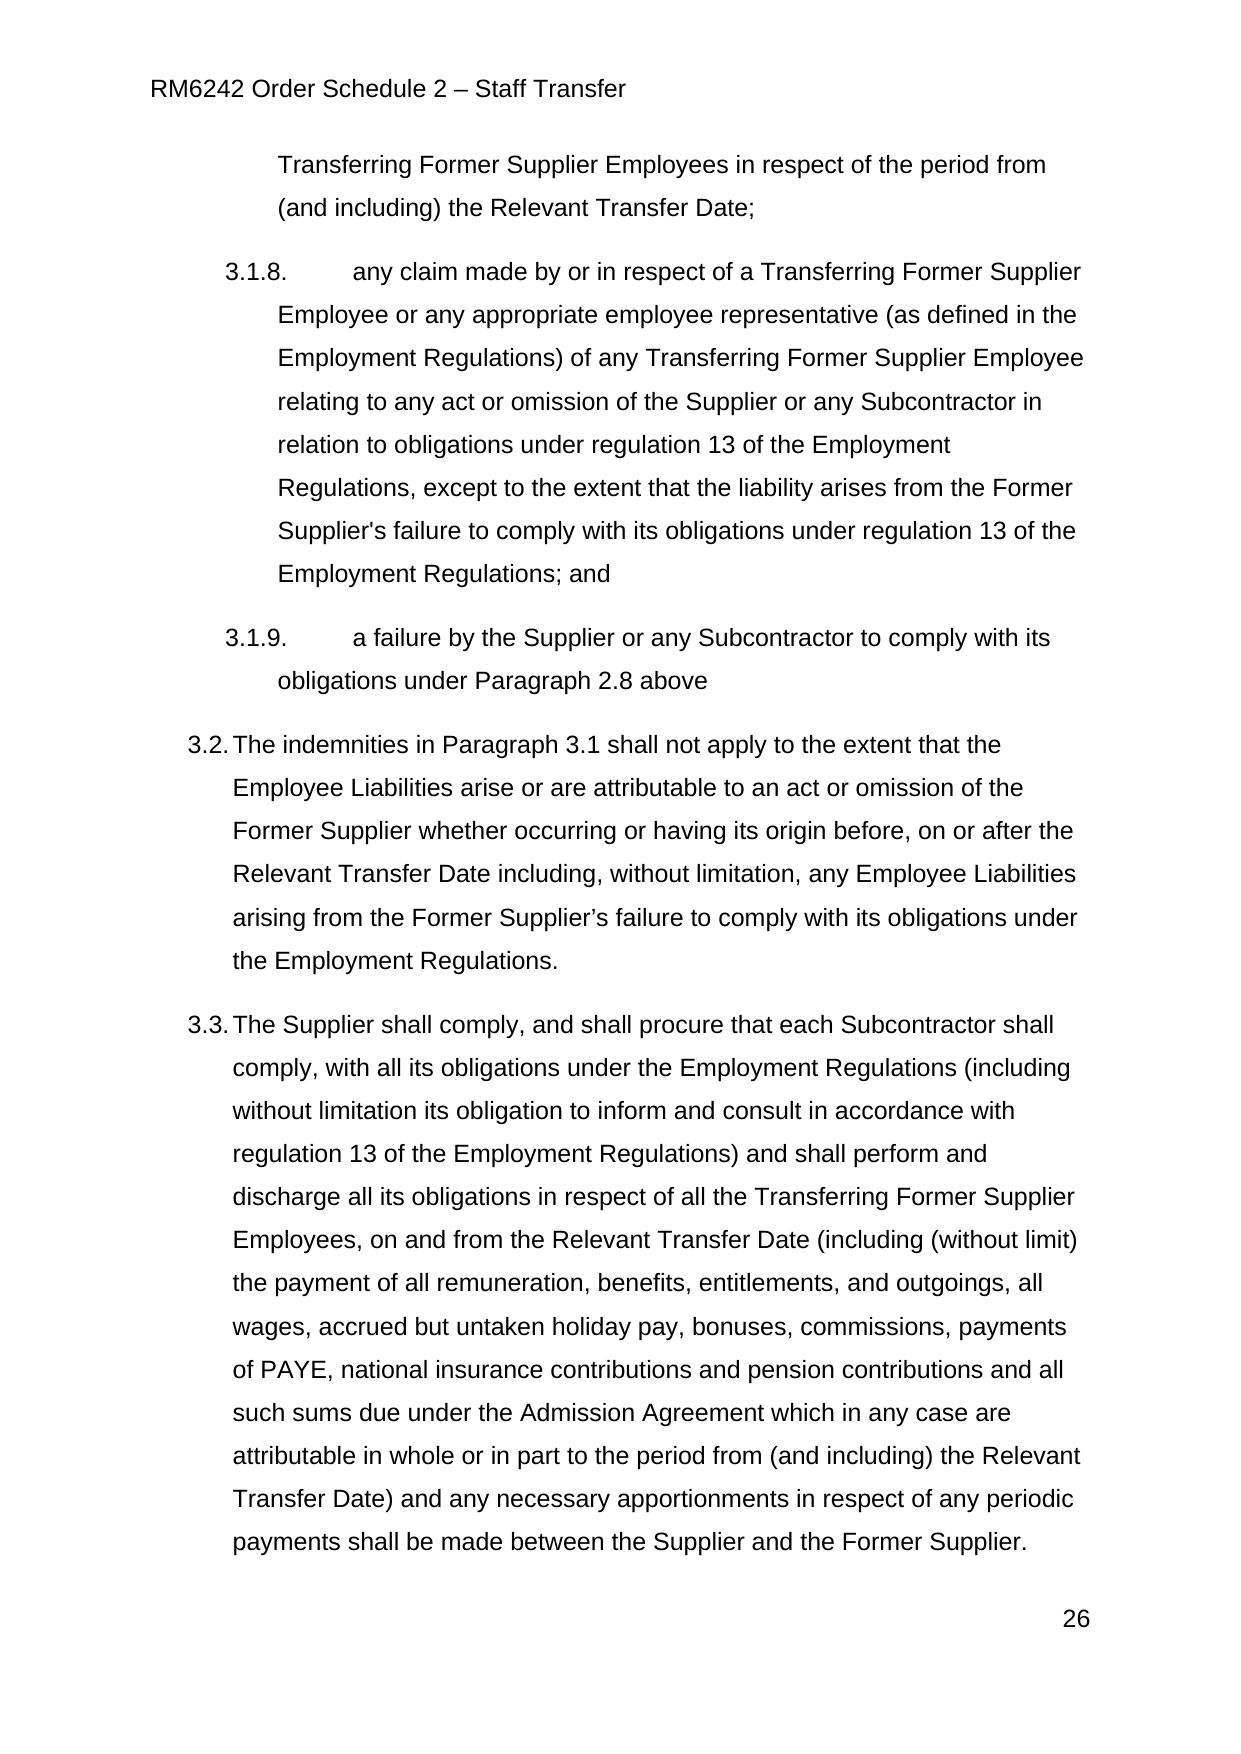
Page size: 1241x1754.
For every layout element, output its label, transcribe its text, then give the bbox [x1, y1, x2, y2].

list any claim made by or in respect of a Transferring Former Supplier Employee or any appropriate employee representative (as defined in the Employment Regulations) of any Transferring Former Supplier Employee relating to any act or omission of the Supplier or any Subcontractor in relation to obligations under regulation 13 of the Employment Regulations, except to the extent that the liability arises from the Former Supplier's failure to comply with its obligations under regulation 13 of the Employment Regulations; and [225, 257, 1090, 588]
list The Supplier shall comply, and shall procure that each Subcontractor shall comply, with all its obligations under the Employment Regulations (including without limitation its obligation to inform and consult in accordance with regulation 13 of the Employment Regulations) and shall perform and discharge all its obligations in respect of all the Transferring Former Supplier Employees, on and from the Relevant Transfer Date (including (without limit) the payment of all remuneration, benefits, entitlements, and outgoings, all wages, accrued but untaken holiday pay, bonuses, commissions, payments of PAYE, national insurance contributions and pension contributions and all such sums due under the Admission Agreement which in any case are attributable in whole or in part to the period from (and including) the Relevant Transfer Date) and any necessary apportionments in respect of any periodic payments shall be made between the Supplier and the Former Supplier. [187, 1009, 1090, 1556]
list a failure by the Supplier or any Subcontractor to comply with its obligations under Paragraph 2.8 above [225, 623, 1090, 695]
list Transferring Former Supplier Employees in respect of the period from (and including) the Relevant Transfer Date; [225, 150, 1090, 222]
list The indemnities in Paragraph 3.1 shall not apply to the extent that the Employee Liabilities arise or are attributable to an act or omission of the Former Supplier whether occurring or having its origin before, on or after the Relevant Transfer Date including, without limitation, any Employee Liabilities arising from the Former Supplier’s failure to comply with its obligations under the Employment Regulations. [187, 730, 1090, 974]
